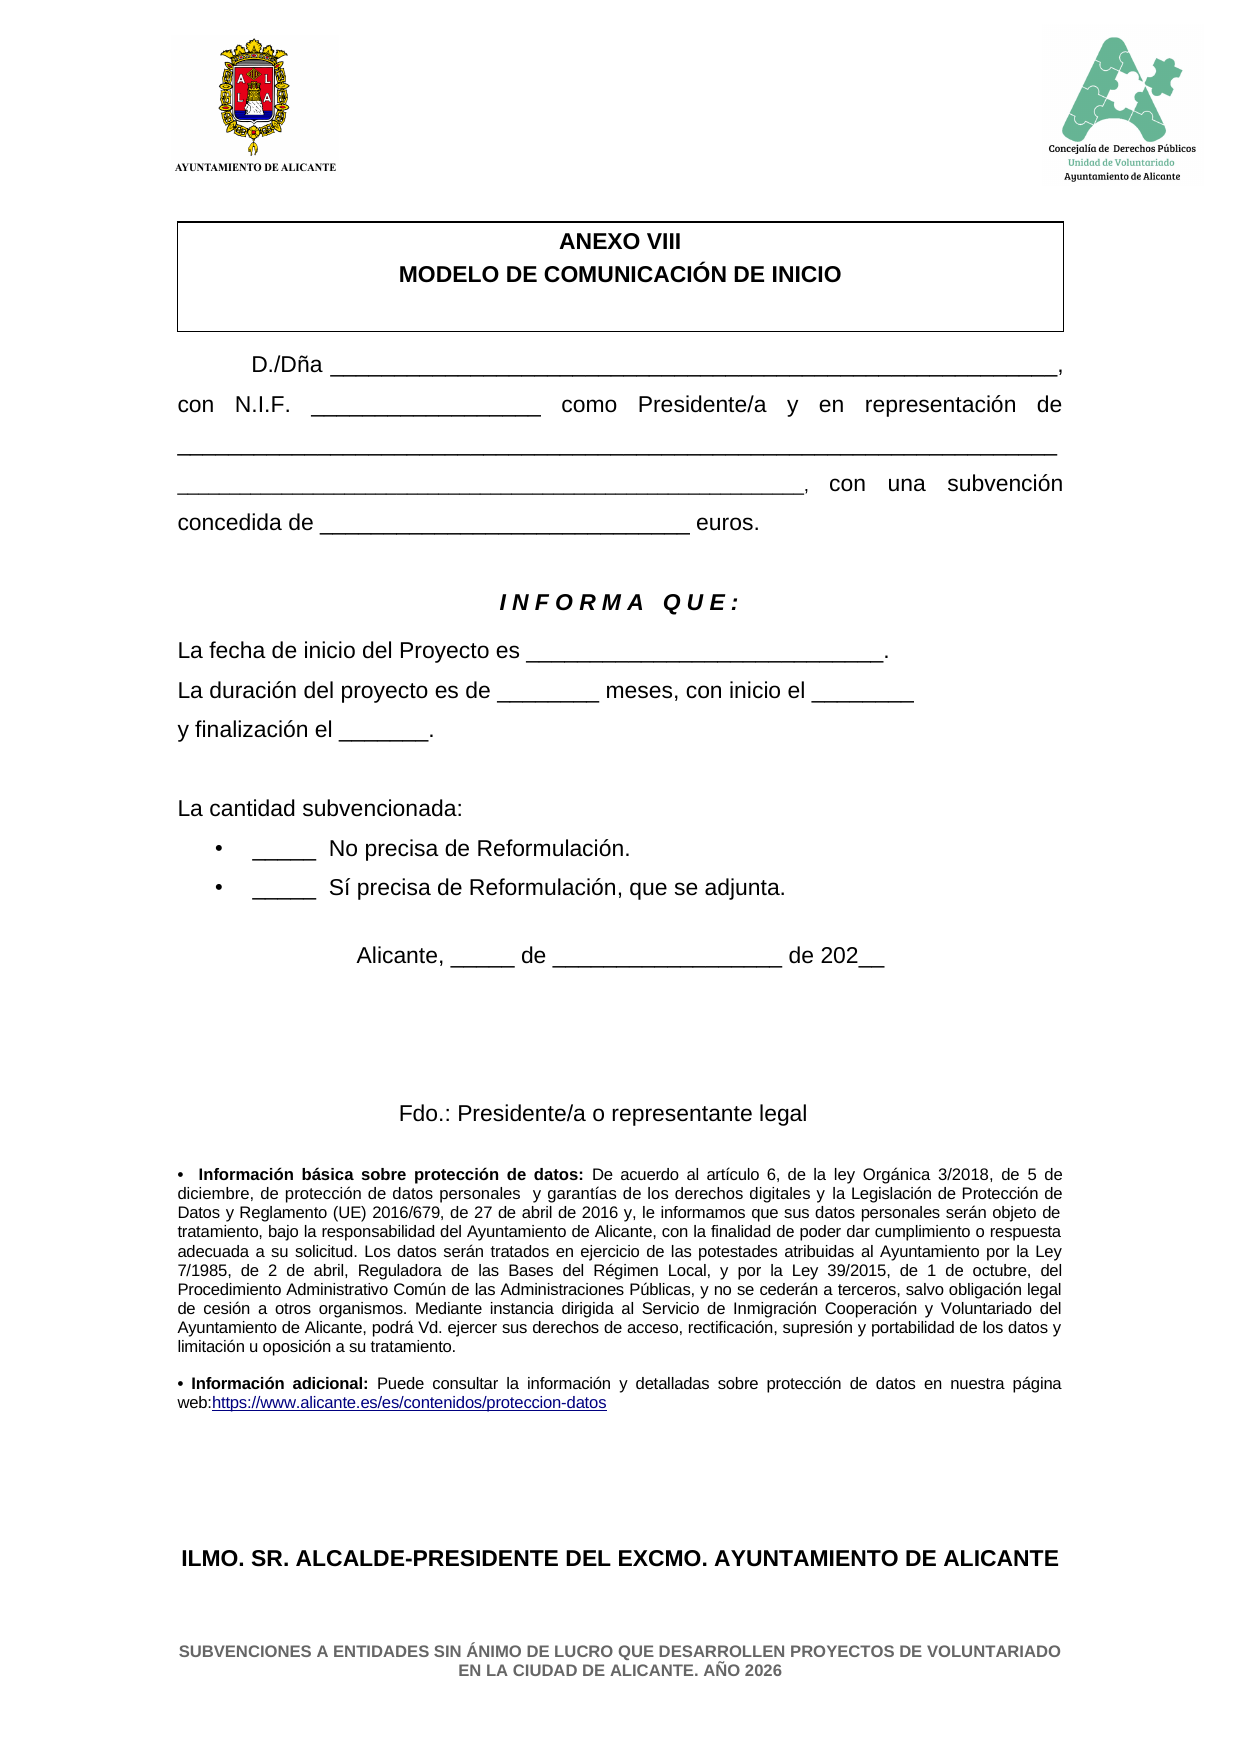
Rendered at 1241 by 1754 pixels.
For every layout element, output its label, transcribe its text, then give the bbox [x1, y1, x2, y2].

text Fdo.: Presidente/a o representante legal [177, 1100, 1063, 1126]
text y finalización el _______. [177, 716, 1063, 742]
text D./Dña _________________________________________________________, con N.I.F. __________________ como Presidente/a y en representación de _____________________________________________________________________ ____________________________________________________________, con una subvención concedida de _____________________________ euros. [177, 351, 1063, 535]
list _____ No precisa de Reformulación. [215, 834, 1063, 861]
list _____ Sí precisa de Reformulación, que se adjunta. [215, 874, 1063, 900]
picture [1041, 24, 1204, 186]
picture [170, 35, 340, 175]
text La fecha de inicio del Proyecto es ____________________________. [177, 637, 1063, 663]
text La duración del proyecto es de ________ meses, con inicio el ________ [177, 677, 1063, 703]
text • Información adicional: Puede consultar la información y detalladas sobre protección de datos en nuestra página web:https://www.alicante.es/es/contenidos/proteccion-datos [177, 1374, 1063, 1412]
table_header ANEXO VIII MODELO DE COMUNICACIÓN DE INICIO [178, 223, 1063, 331]
text Alicante, _____ de __________________ de 202__ [177, 942, 1063, 968]
text INFORMA QUE: [177, 589, 1063, 616]
text ILMO. SR. ALCALDE-PRESIDENTE DEL EXCMO. AYUNTAMIENTO DE ALICANTE [177, 1545, 1063, 1571]
text La cantidad subvencionada: [177, 795, 1063, 821]
text • Información básica sobre protección de datos: De acuerdo al artículo 6, de la ley Orgánica 3/2018, de 5 de diciembre, de protección de datos personales y garantías de los derechos digitales y la Legislación de Protección de Datos y Reglamento (UE) 2016/679, de 27 de abril de 2016 y, le informamos que sus datos personales serán objeto de tratamiento, bajo la responsabilidad del Ayuntamiento de Alicante, con la finalidad de poder dar cumplimiento o respuesta adecuada a su solicitud. Los datos serán tratados en ejercicio de las potestades atribuidas al Ayuntamiento por la Ley 7/1985, de 2 de abril, Reguladora de las Bases del Régimen Local, y por la Ley 39/2015, de 1 de octubre, del Procedimiento Administrativo Común de las Administraciones Públicas, y no se cederán a terceros, salvo obligación legal de cesión a otros organismos. Mediante instancia dirigida al Servicio de Inmigración Cooperación y Voluntariado del Ayuntamiento de Alicante, podrá Vd. ejercer sus derechos de acceso, rectificación, supresión y portabilidad de los datos y limitación u oposición a su tratamiento. [177, 1165, 1063, 1356]
